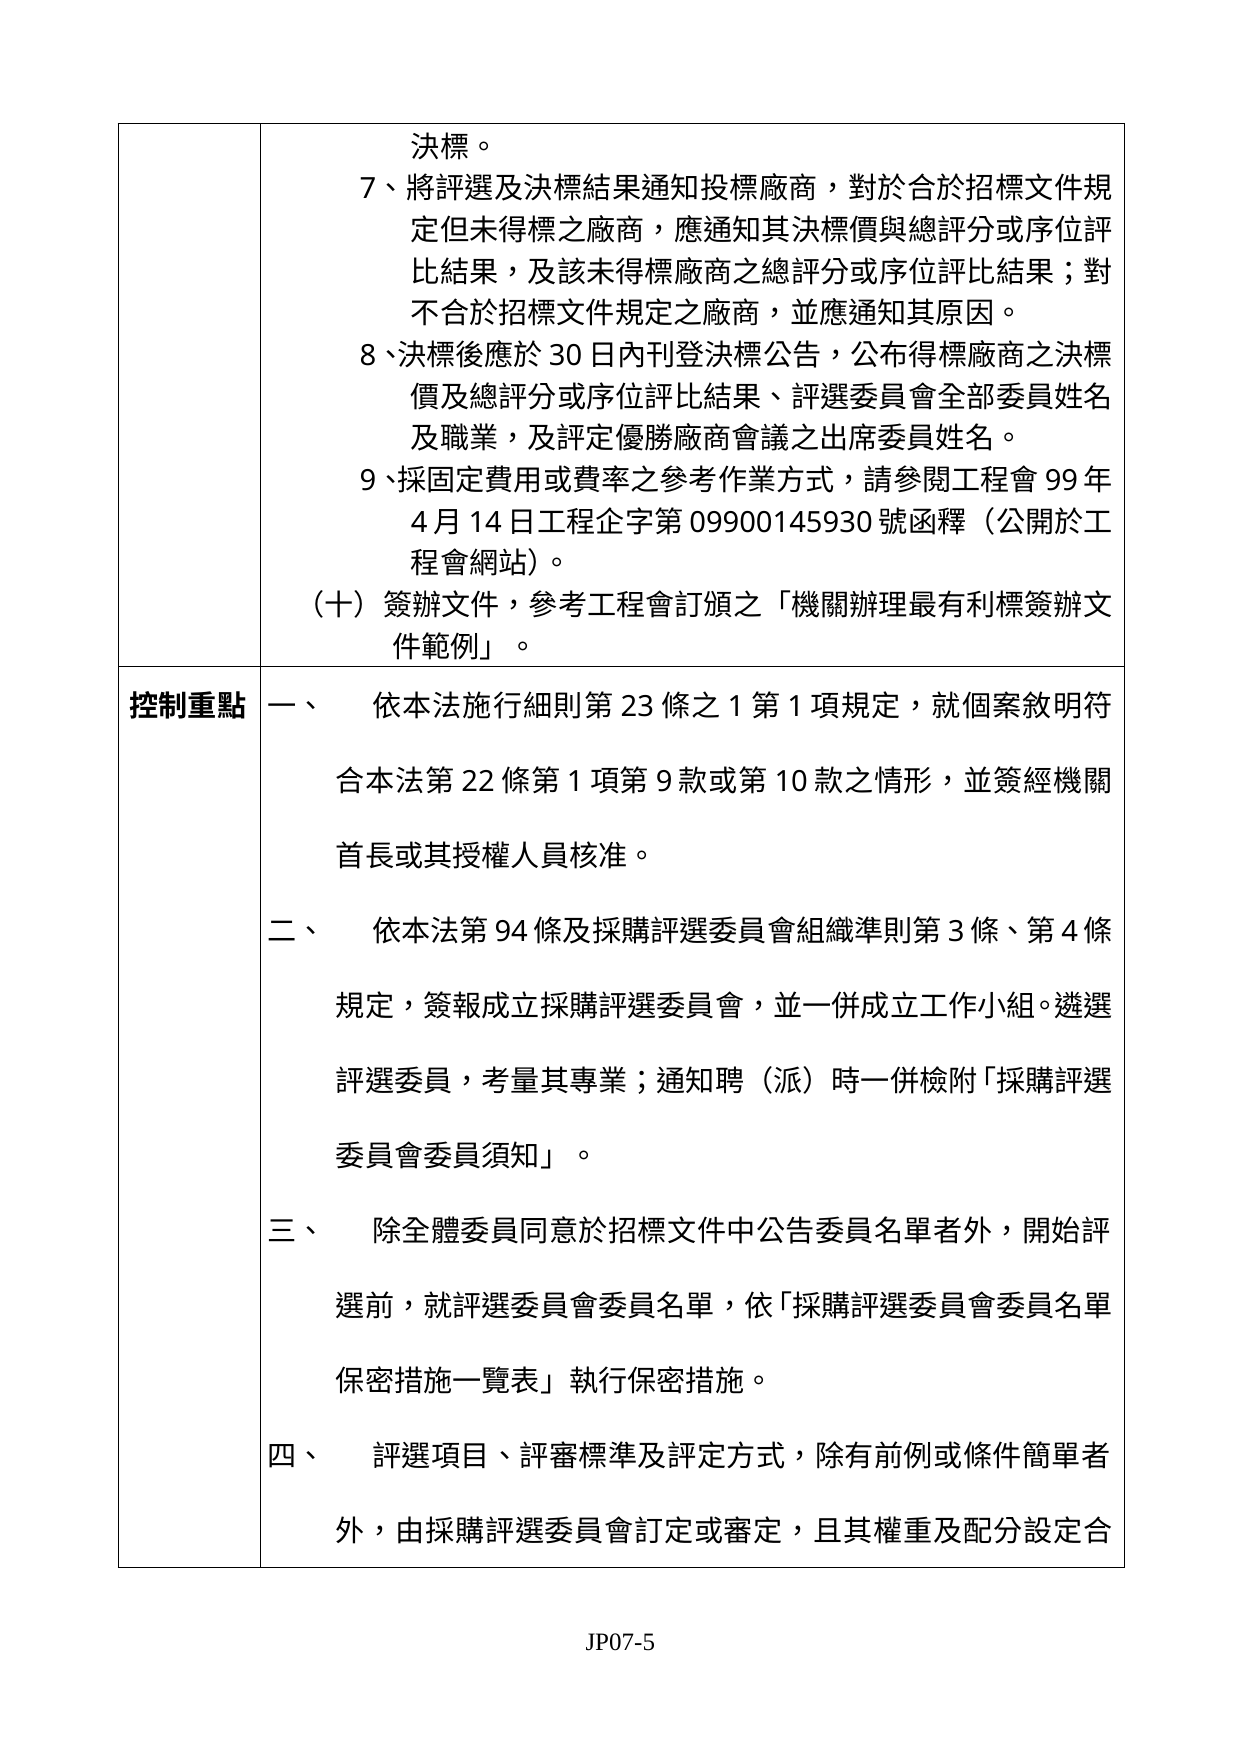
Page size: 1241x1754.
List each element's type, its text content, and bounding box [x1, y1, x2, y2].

table_cell 控制重點 [119, 667, 260, 1567]
table_cell 依本法施行細則第23條之1第1項規定，就個案敘明符合本法第22條第1項第9款或第10款之情形，並簽經機關首長或其授權人員核准。 依本法第94條及採購評選委員會組織準則第3條、第4條規定，簽報成立採購評選委員會，並一併成立工作小組。遴選評選委員，考量其專業；通知聘（派）時一併檢附「採購評選委員會委員須知」。 除全體委員同意於招標文件中公告委員名單者外，開始評選前，就評選委員會委員名單，依「採購評選委員會委員名單保密措施一覽表」執行保密措施。 評選項目、評審標準及評定方式，除有前例或條件簡單者外，由採購評選委員會訂定或審定，且其權重及配分設定合理（例如簡報不得高於20%；非採固定費用或費率決標，其價格納入評分或評比者為20%至50%間）。 確認招標文件應載事項及等標期均符合規定。 工作小組應於評選會議召開前擬具初審意見，且其內容包含所有應載事項。 評選委員會議召開時： （一）確認委員出席人數與出席之外聘專家學者人數及其占出席委員人數比率符合規定，無應辭職或予以解聘情形，且委員全程參與，並親自評分。 （二）委員如有因故未能繼續擔任委員，致委員總額或外聘專家、學者人數未達規定者，應另行遴選委員補足之。 （三）有簡報程序者，不允許廠商利用簡報更改其投標文件內容；廠商另外提出變更或補充資料者，該資料不納入評選。 （四）就評選項目、受評廠商資料、工作小組擬具之初審意見，逐項討論後再進行評選。 （五）不同委員之評選結果有明顯差異者，由召集人提交委員會議議決或辦理複評。本委員會或個別委員評選結果與工作小組初審意見有異時，是否敘明理由列入會議紀錄。 （六）就評選結果彙整製作總表，並製作評選會議紀錄，由出席委員簽名，其內容須符合法令規定。 （七）工作小組擬具初審意見及評選委員會審查、議決等評選作業，以記名方式秘密為之。 善用協商程序，協商時平等對待所有合於招標文件規定之廠商，並作成協商紀錄。 廠商於協商後重行遞送之投標文件，其有與協商無關或不受影響之項目者，該項目不予評選，並以重行遞送前之內容為準。 採購評選委員會如辦理第2次綜合評選，其未參與第1次評選之委員，不得參與該第2次之評選。辦理第3次綜合評選者，亦同。 評選委員會議評選出優勝廠商後，評選結果應簽報機關首長或其授權人員核定，再續辦議價程序。 議價與決標： （一）按優勝序位，依序與優勝廠商辦理議價；有2家以上廠商為同一優勝序位者，以標價低者優先議價。 （二）機關與評選優勝廠商議價，不能降低或刪減招標文件要求或廠商投標文件所承諾事項之情形。 （三）機關洽優勝廠商議價之程序，須於報價有效期內及時完成。 機關對於評選委員會違反本法之決議，不得接受；發現評選作業足以影響採購公正之違法或不當行為者，應依本法第48條第1項第2款規定不予開標決標。其涉及違法失職行為者，應依相關規定懲處。 通知各投標廠商評選及決標結果，並於決標後30日內刊登決標公告；對不合於招標文件規定之廠商，通知其原因。 簽辦文件，參考工程會訂頒之「機關辦理最有利標簽辦文件範例」，公開於工程會網站(www.pcc.gov.tw\政府採購\政府採購法規\招標文件案例\機關辦理最有利標簽辦文件範例\準用最有利標)。 不可有「最有利標錯誤行為態樣」之情形。 [261, 667, 1124, 1567]
table_cell [119, 124, 260, 666]
table_cell 決標。 7、將評選及決標結果通知投標廠商，對於合於招標文件規定但未得標之廠商，應通知其決標價與總評分或序位評比結果，及該未得標廠商之總評分或序位評比結果；對不合於招標文件規定之廠商，並應通知其原因。 8、決標後應於30日內刊登決標公告，公布得標廠商之決標價及總評分或序位評比結果、評選委員會全部委員姓名及職業，及評定優勝廠商會議之出席委員姓名。 9、採固定費用或費率之參考作業方式，請參閱工程會99年4月14日工程企字第09900145930號函釋（公開於工程會網站）。 （十）簽辦文件，參考工程會訂頒之「機關辦理最有利標簽辦文件範例」。 [261, 124, 1124, 666]
